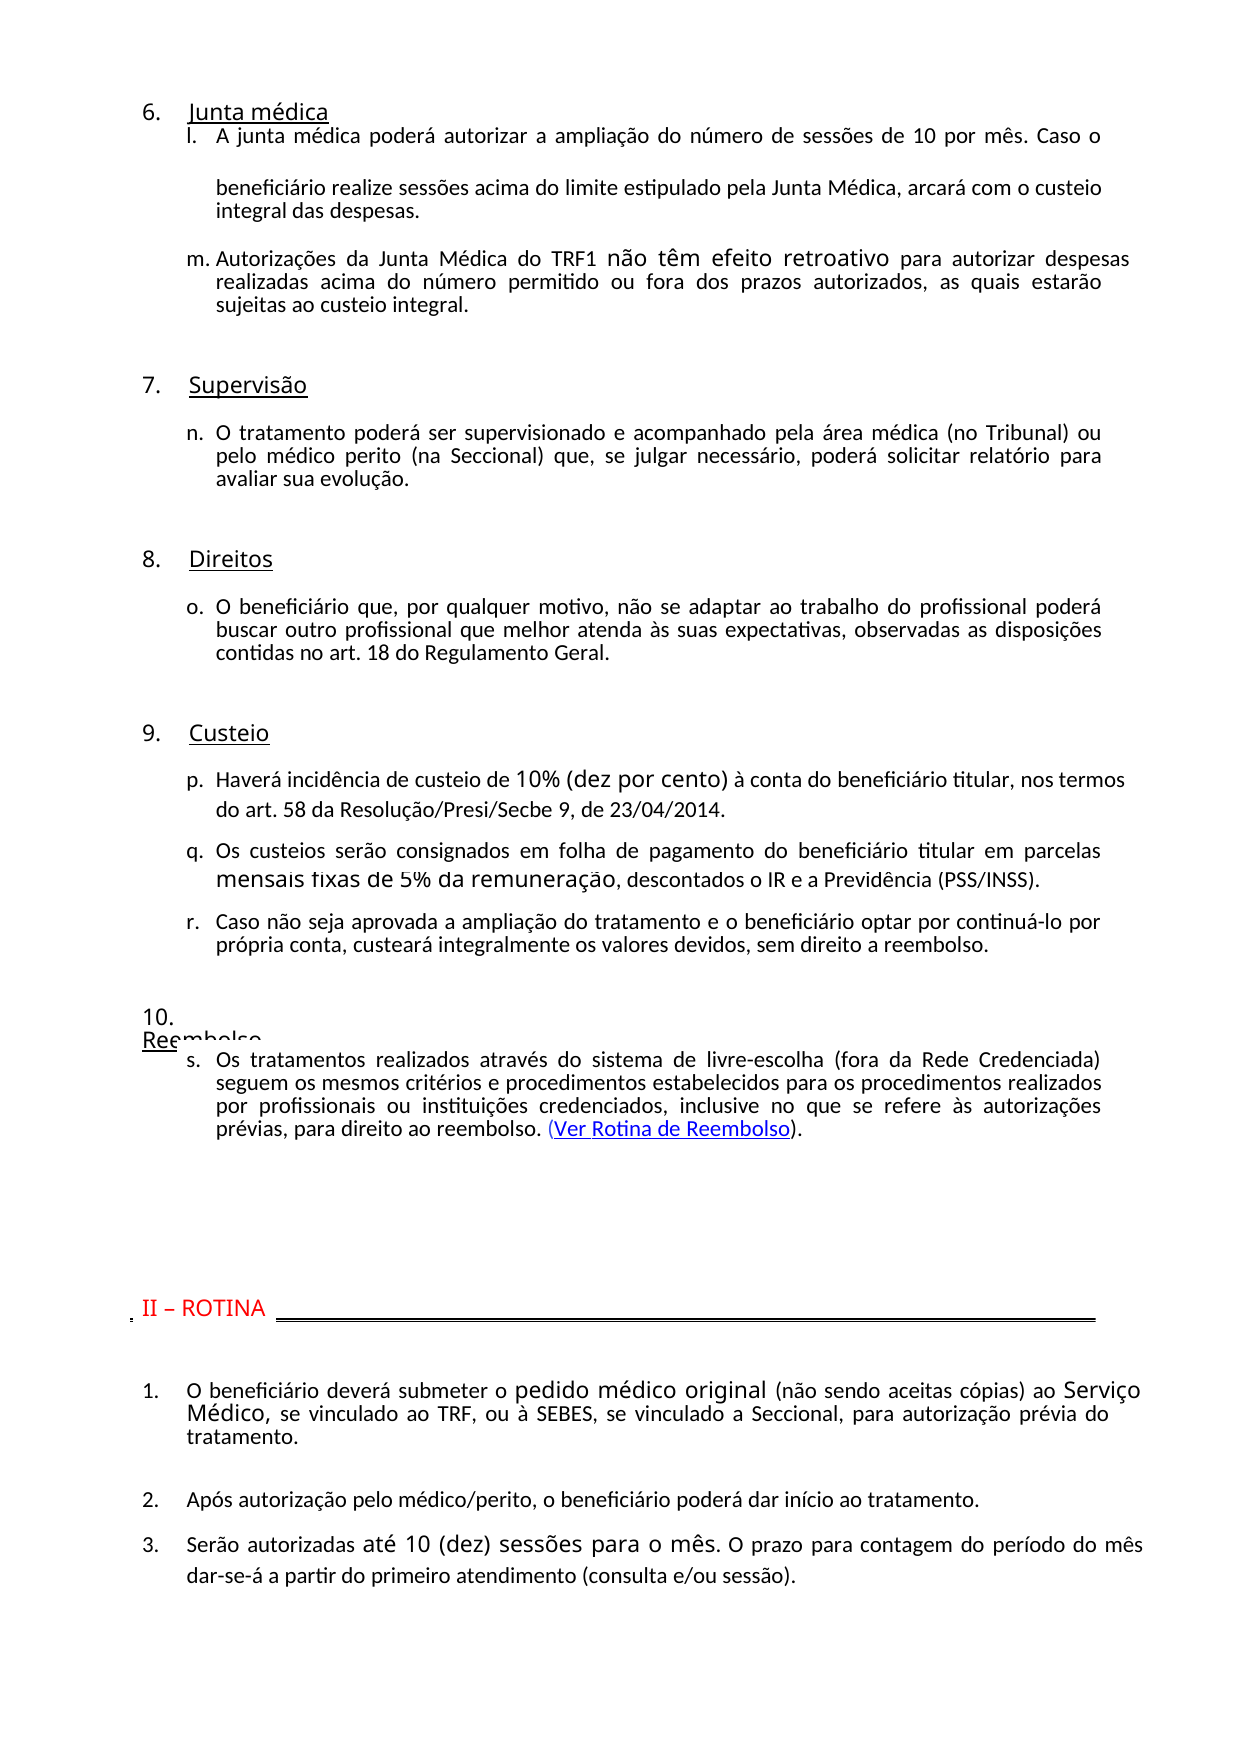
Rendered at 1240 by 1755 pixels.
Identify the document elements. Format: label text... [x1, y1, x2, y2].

text 2. Após autorização pelo médico/perito, o beneficiário poderá dar início ao tratamento. [142, 1489, 1088, 1512]
text 8. Direitos [142, 549, 278, 572]
text p. Haverá incidência de custeio de 10% (dez por cento) à conta do beneficiário titular, nos termos [186, 769, 1221, 793]
text 7. Supervisão [142, 376, 308, 399]
text do art. 58 da Resolução/Presi/Secbe 9, de 23/04/2014. [216, 801, 784, 822]
text buscar outro profissional que melhor atenda às suas expectativas, observadas as disposições [216, 619, 1221, 642]
text n. O tratamento poderá ser supervisionado e acompanhado pela área médica (no Tribunal) ou [186, 422, 1221, 445]
text 9. Custeio [142, 723, 274, 746]
text por profissionais ou instituições credenciados, inclusive no que se refere às autorizações [216, 1095, 1221, 1118]
text integral das despesas. [216, 200, 1217, 223]
text o. O beneficiário que, por qualquer motivo, não se adaptar ao trabalho do profissional poderá [186, 596, 1221, 619]
text 1. O beneficiário deverá submeter o pedido médico original (não sendo aceitas cópias) ao Serviço [142, 1380, 1228, 1403]
text Médico, se vinculado ao TRF, ou à SEBES, se vinculado a Seccional, para autorização prévia do [186, 1403, 1228, 1426]
text 10. Reembolso [142, 1007, 309, 1050]
text seguem os mesmos critérios e procedimentos estabelecidos para os procedimentos realizados [216, 1072, 1221, 1095]
text s. Os tratamentos realizados através do sistema de livre-escolha (fora da Rede Credenciada) [186, 1049, 1221, 1072]
picture [276, 1318, 1096, 1322]
text mensais fixas de 5% da remuneração, descontados o IR e a Previdência (PSS/INSS). [216, 872, 1088, 893]
text realizadas acima do número permitido ou fora dos prazos autorizados, as quais estarão [216, 271, 1222, 294]
text q. Os custeios serão consignados em folha de pagamento do beneficiário titular em parcelas [186, 841, 1222, 864]
text prévias, para direito ao reembolso. (Ver Rotina de Reembolso). [216, 1118, 1221, 1141]
text m. Autorizações da Junta Médica do TRF1 não têm efeito retroativo para autorizar despesas [186, 248, 1222, 271]
text 3. Serão autorizadas até 10 (dez) sessões para o mês. O prazo para contagem do período do mês [142, 1534, 1228, 1557]
text 6. Junta médica [142, 102, 1228, 125]
text r. Caso não seja aprovada a ampliação do tratamento e o beneficiário optar por continuá-lo por [186, 911, 1221, 934]
text pelo médico perito (na Seccional) que, se julgar necessário, poderá solicitar relatório para [216, 445, 1221, 468]
text II – ROTINA [142, 1298, 267, 1321]
text própria conta, custeará integralmente os valores devidos, sem direito a reembolso. [216, 934, 1221, 957]
text contidas no art. 18 do Regulamento Geral. [216, 642, 1221, 665]
text l. A junta médica poderá autorizar a ampliação do número de sessões de 10 por mês. Caso o [186, 125, 1228, 148]
text sujeitas ao custeio integral. [216, 294, 1222, 317]
text dar-se-á a partir do primeiro atendimento (consulta e/ou sessão). [186, 1566, 871, 1589]
text beneficiário realize sessões acima do limite estipulado pela Junta Médica, arcará com o custeio [216, 177, 1217, 200]
text tratamento. [186, 1426, 1228, 1449]
text avaliar sua evolução. [216, 468, 1221, 491]
